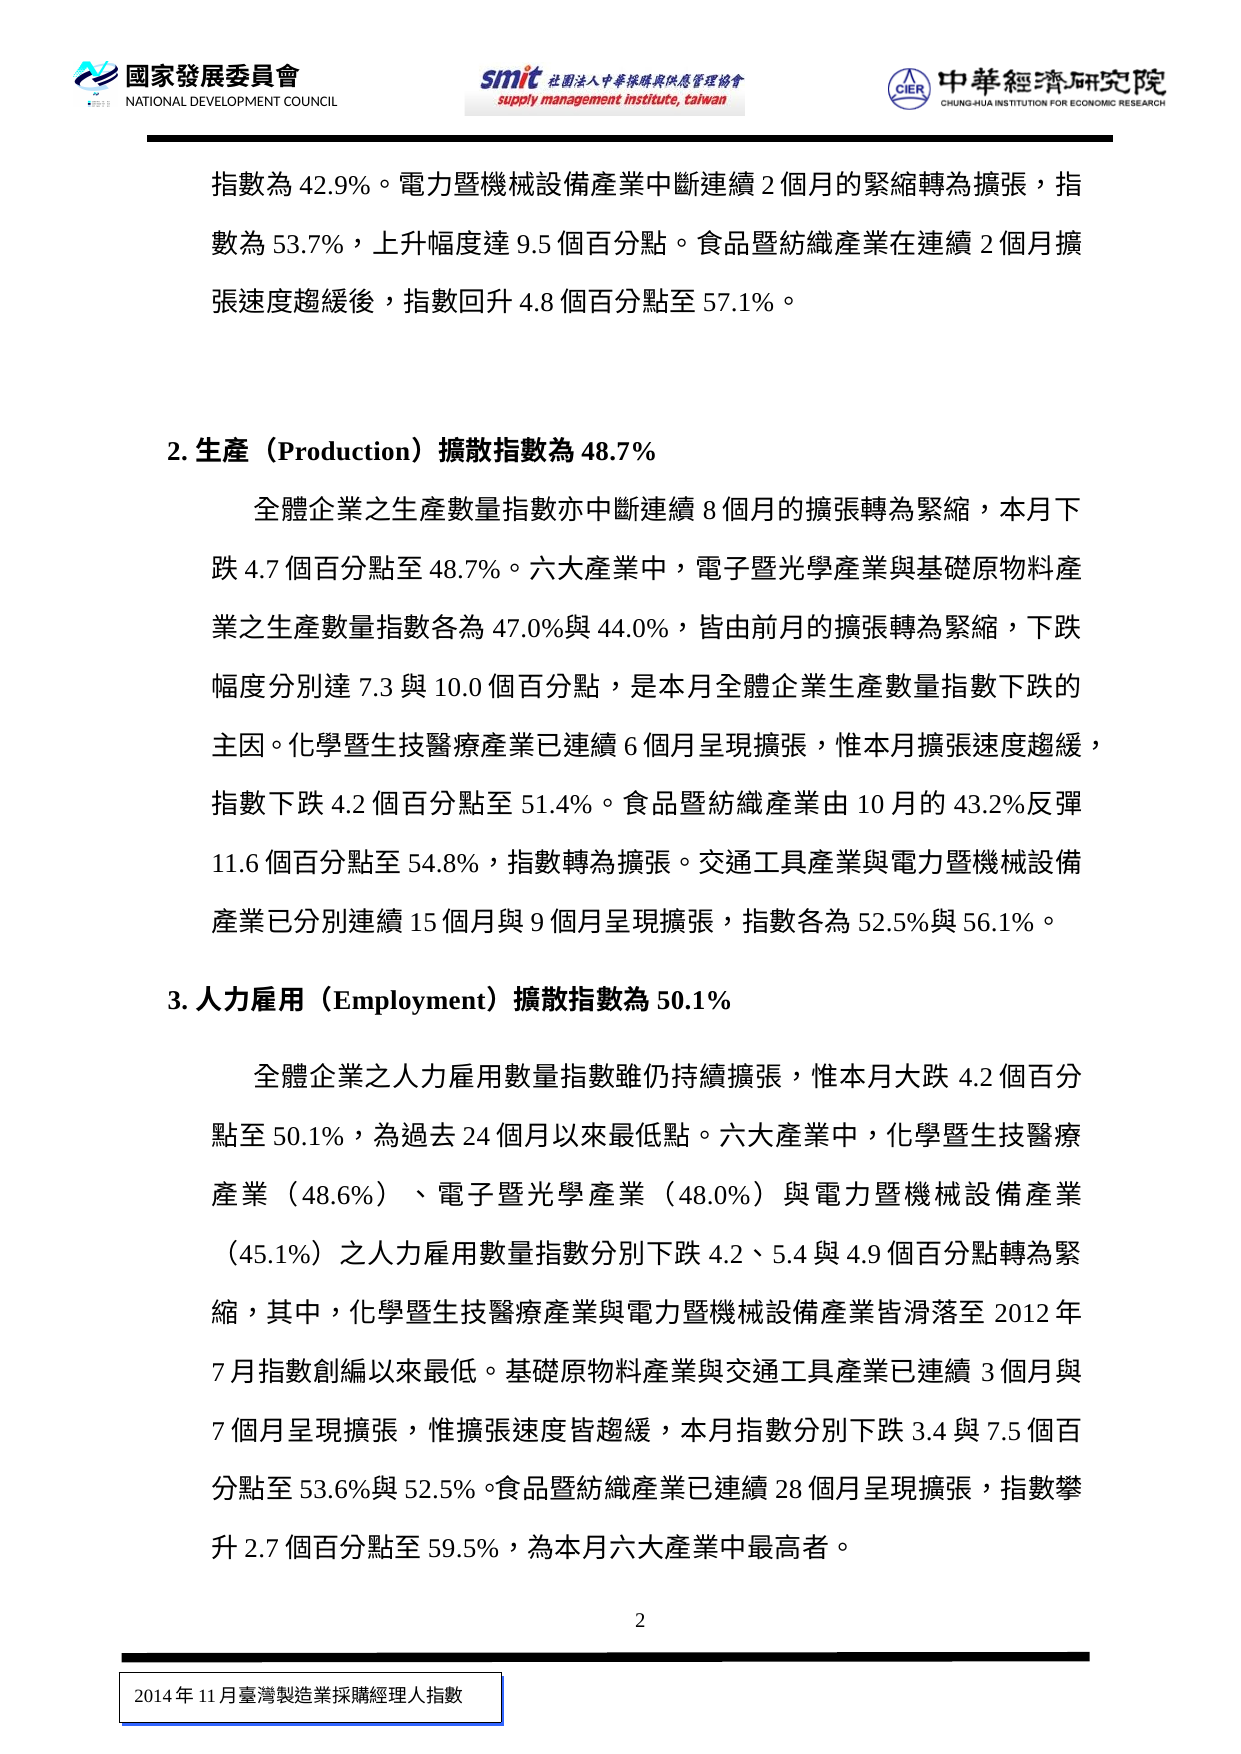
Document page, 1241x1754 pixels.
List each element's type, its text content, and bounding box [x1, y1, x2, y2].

text 2. 生產（Production）擴散指數為48.7% [167, 429, 1083, 468]
picture [73, 61, 118, 107]
picture [464, 62, 745, 116]
text 3. 人力雇用（Employment）擴散指數為50.1% [167, 978, 1083, 1017]
text 全體企業之人力雇用數量指數雖仍持續擴張，惟本月大跌4.2個百分點至50.1%，為過去24個月以來最低點。六大產業中，化學暨生技醫療產業（48.6%）、電子暨光學產業（48.0%）與電力暨機械設備產業（45.1%）之人力雇用數量指數分別下跌4.2、5.4與4.9個百分點轉為緊縮，其中，化學暨生技醫療產業與電力暨機械設備產業皆滑落至2012年7月指數創編以來最低。基礎原物料產業與交通工具產業已連續3個月與7個月呈現擴張，惟擴張速度皆趨緩，本月指數分別下跌3.4與7.5個百分點至53.6%與52.5%。食品暨紡織產業已連續28個月呈現擴張，指數攀升2.7個百分點至59.5%，為本月六大產業中最高者。 [211, 1055, 1083, 1565]
text 全體企業之生產數量指數亦中斷連續8個月的擴張轉為緊縮，本月下跌4.7個百分點至48.7%。六大產業中，電子暨光學產業與基礎原物料產業之生產數量指數各為47.0%與44.0%，皆由前月的擴張轉為緊縮，下跌幅度分別達7.3與10.0個百分點，是本月全體企業生產數量指數下跌的主因。化學暨生技醫療產業已連續6個月呈現擴張，惟本月擴張速度趨緩，指數下跌4.2個百分點至51.4%。食品暨紡織產業由10月的43.2%反彈11.6個百分點至54.8%，指數轉為擴張。交通工具產業與電力暨機械設備產業已分別連續15個月與9個月呈現擴張，指數各為52.5%與56.1%。 [211, 488, 1083, 939]
picture [873, 52, 1180, 126]
text 指數為42.9%。電力暨機械設備產業中斷連續2個月的緊縮轉為擴張，指數為53.7%，上升幅度達9.5個百分點。食品暨紡織產業在連續2個月擴張速度趨緩後，指數回升4.8個百分點至57.1%。 [211, 163, 1083, 320]
